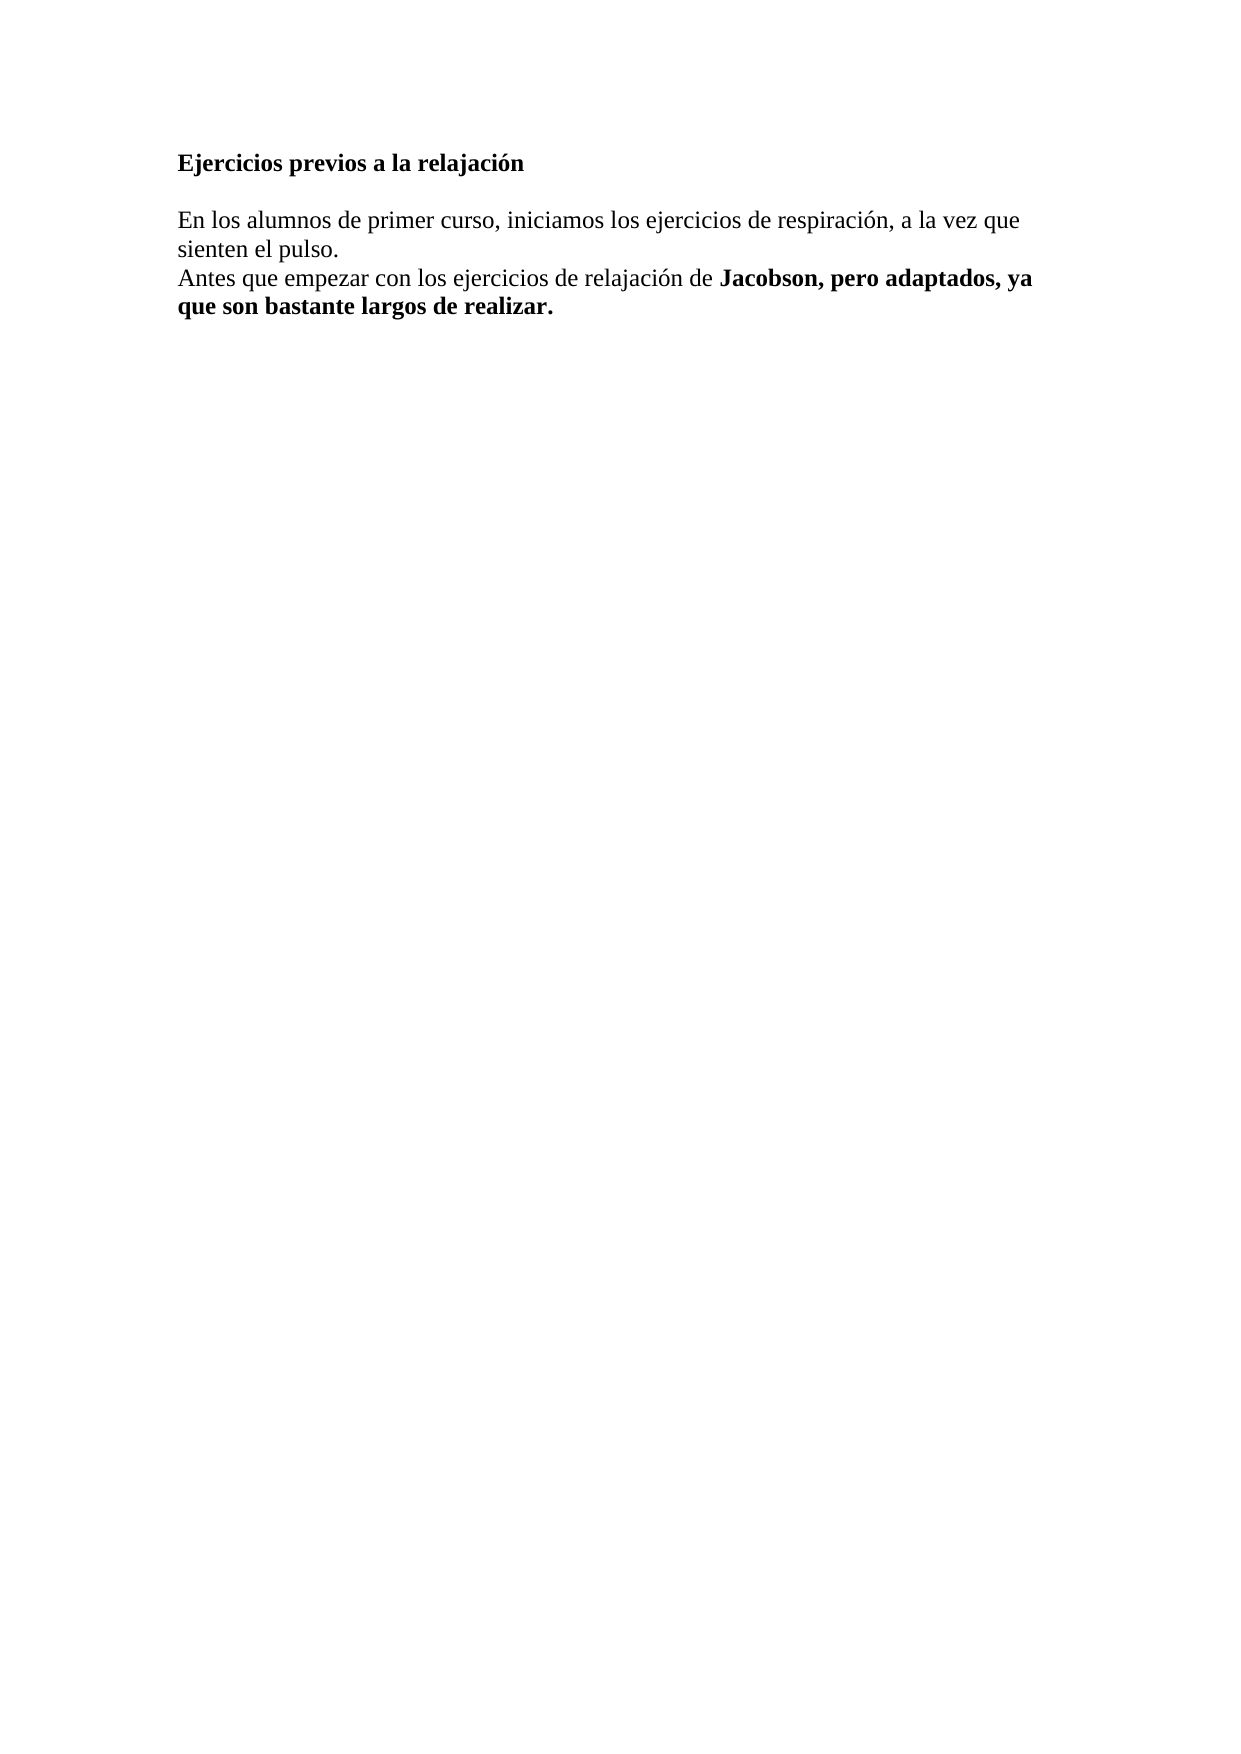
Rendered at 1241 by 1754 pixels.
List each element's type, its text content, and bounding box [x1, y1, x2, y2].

text En los alumnos de primer curso, iniciamos los ejercicios de respiración, a la vez que sienten el pulso. [177, 205, 1063, 263]
text Antes que empezar con los ejercicios de relajación de Jacobson, pero adaptados, ya que son bastante largos de realizar. [177, 263, 1063, 320]
text Ejercicios previos a la relajación [177, 148, 1063, 176]
